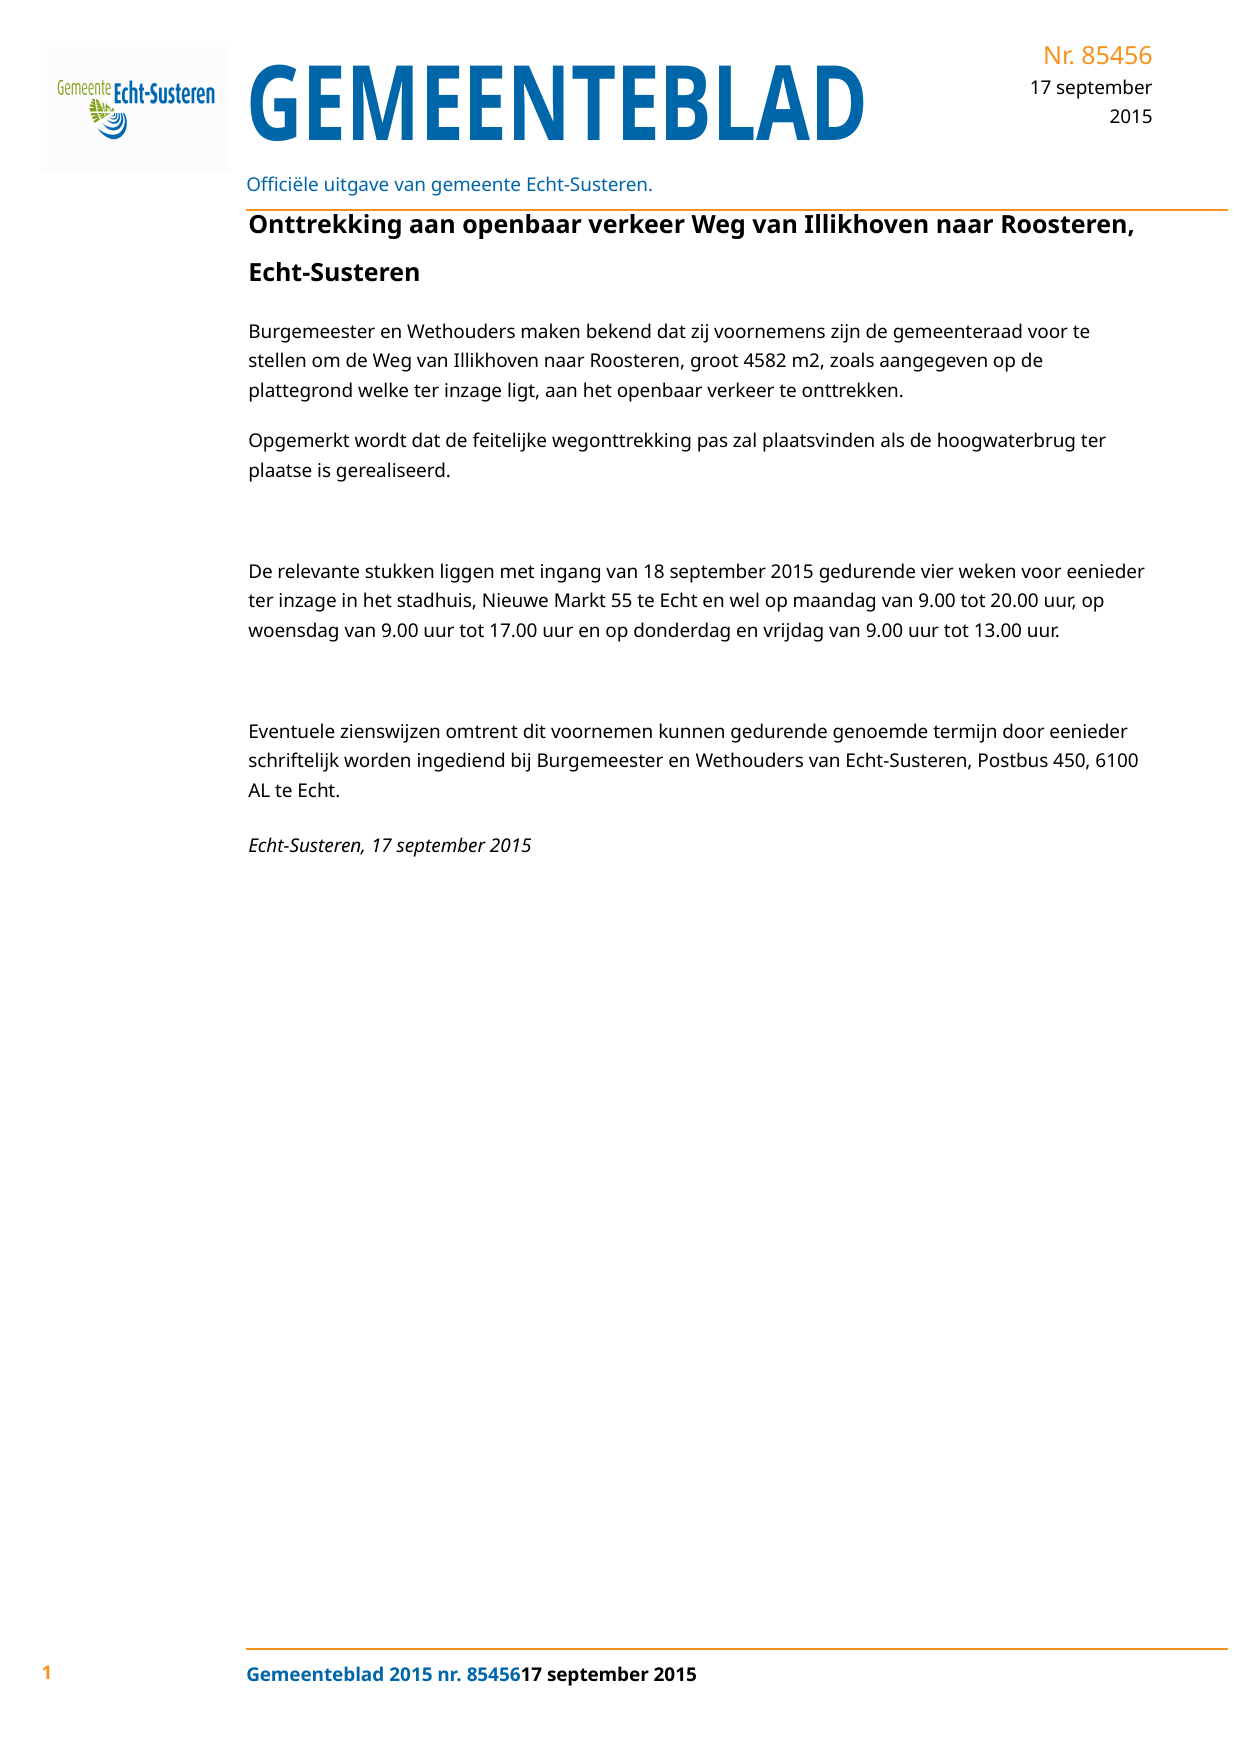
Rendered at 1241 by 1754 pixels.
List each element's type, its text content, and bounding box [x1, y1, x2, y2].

picture [41, 47, 231, 172]
text Burgemeester en Wethouders maken bekend dat zij voornemens zijn de gemeenteraad voor te stellen om de Weg van Illikhoven naar Roosteren, groot 4582 m2, zoals aangegeven op de plattegrond welke ter inzage ligt, aan het openbaar verkeer te onttrekken. [248, 318, 1152, 403]
text Eventuele zienswijzen omtrent dit voornemen kunnen gedurende genoemde termijn door eenieder schriftelijk worden ingediend bij Burgemeester en Wethouders van Echt-Susteren, Postbus 450, 6100 AL te Echt. [248, 718, 1152, 803]
text Echt-Susteren, 17 september 2015 [248, 832, 1152, 858]
text Opgemerkt wordt dat de feitelijke wegonttrekking pas zal plaatsvinden als de hoogwaterbrug ter plaatse is gerealiseerd. [248, 427, 1152, 483]
text Onttrekking aan openbaar verkeer Weg van Illikhoven naar Roosteren, Echt-Susteren [248, 211, 1152, 288]
text De relevante stukken liggen met ingang van 18 september 2015 gedurende vier weken voor eenieder ter inzage in het stadhuis, Nieuwe Markt 55 te Echt en wel op maandag van 9.00 tot 20.00 uur, op woensdag van 9.00 uur tot 17.00 uur en op donderdag en vrijdag van 9.00 uur tot 13.00 uur. [248, 558, 1152, 643]
